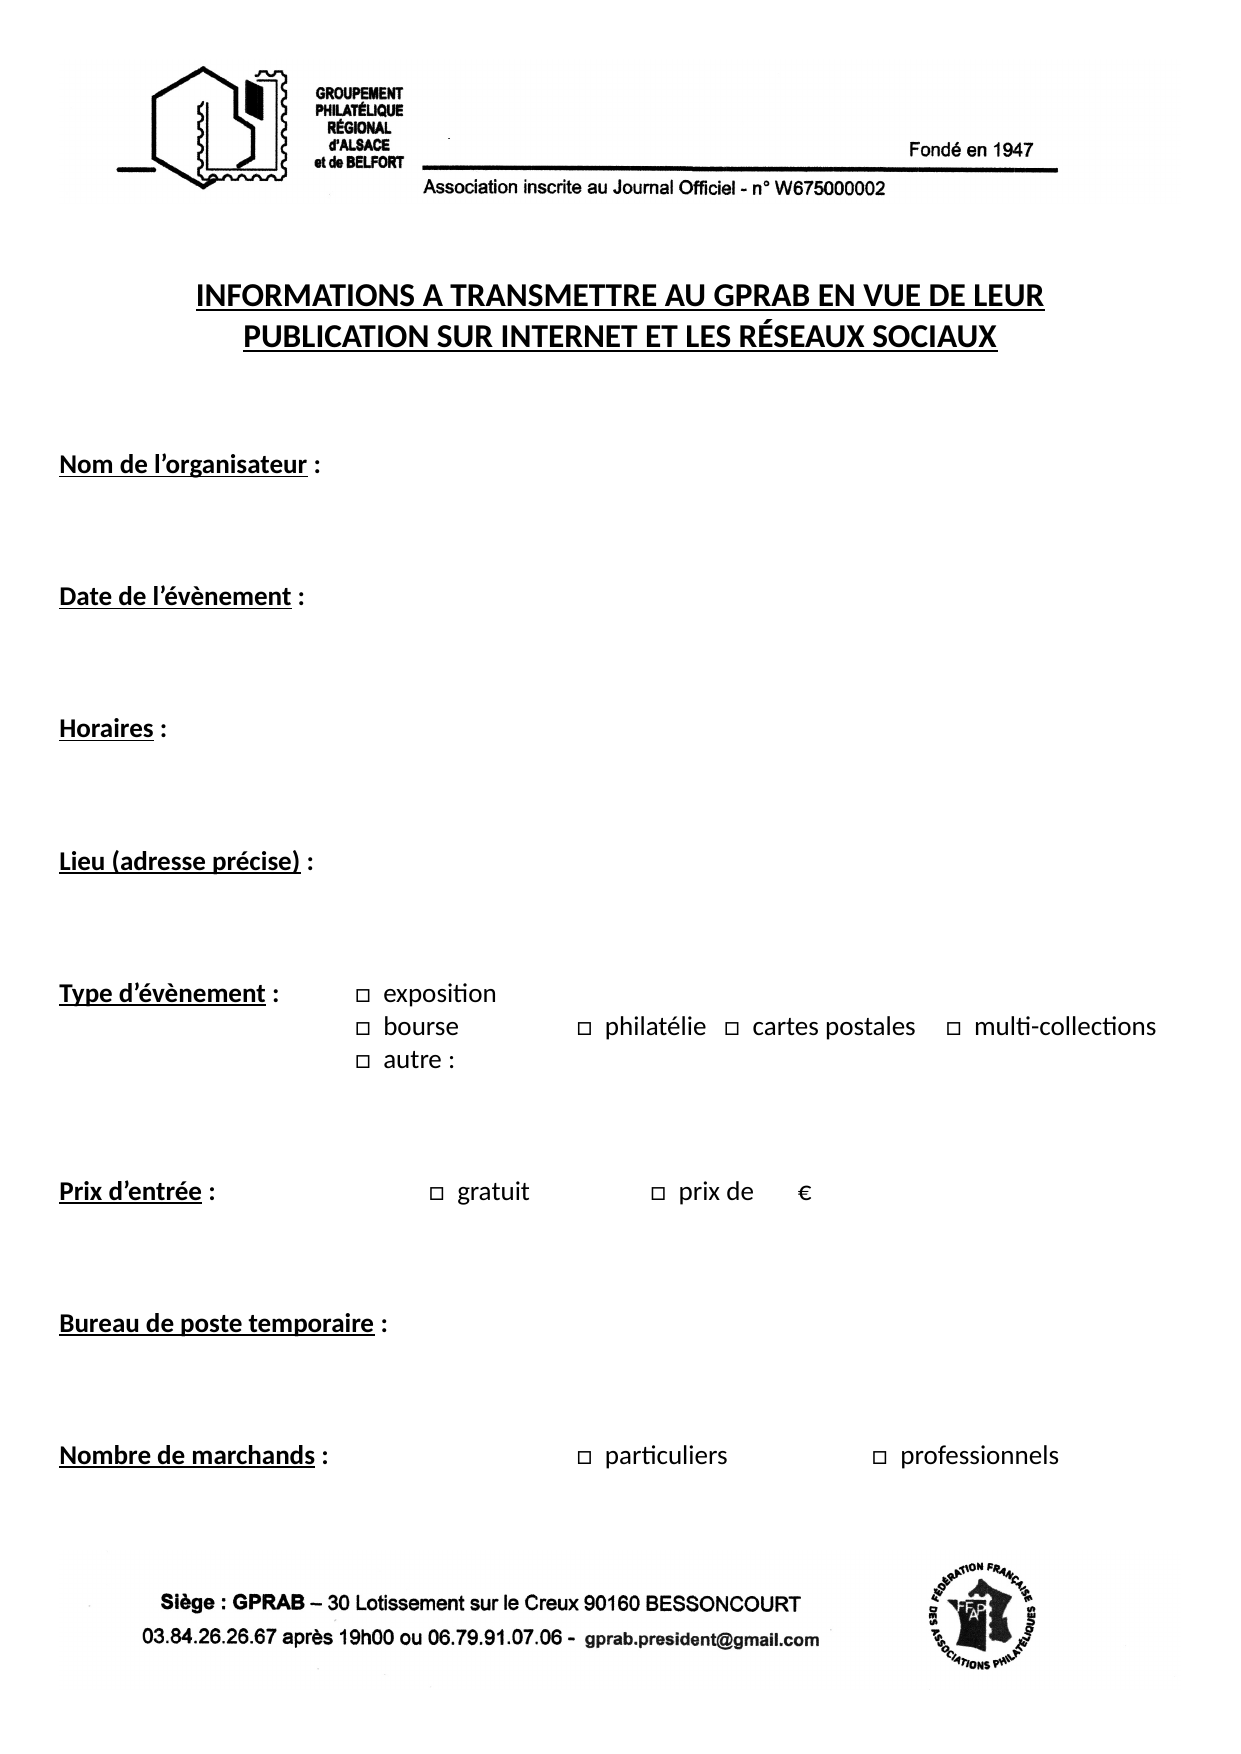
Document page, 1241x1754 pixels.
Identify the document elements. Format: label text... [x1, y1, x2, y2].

text □ autre : [59, 1042, 1181, 1075]
text Type d’évènement : □ exposition [59, 976, 1181, 1009]
picture [59, 1550, 1182, 1690]
text Prix d’entrée : □ gratuit □ prix de € [59, 1174, 1181, 1207]
text Nom de l’organisateur : [59, 447, 1181, 480]
text Date de l’évènement : [59, 579, 1181, 612]
text Lieu (adresse précise) : [59, 844, 1181, 877]
text PUBLICATION SUR INTERNET ET LES RÉSEAUX SOCIAUX [59, 315, 1181, 356]
text □ bourse □ philatélie □ cartes postales □ multi-collections [59, 1009, 1181, 1042]
text Horaires : [59, 712, 1181, 744]
text INFORMATIONS A TRANSMETTRE AU GPRAB EN VUE DE LEUR [59, 274, 1181, 315]
text Bureau de poste temporaire : [59, 1306, 1181, 1339]
picture [59, 59, 1182, 204]
text Nombre de marchands : □ particuliers □ professionnels [59, 1438, 1181, 1471]
